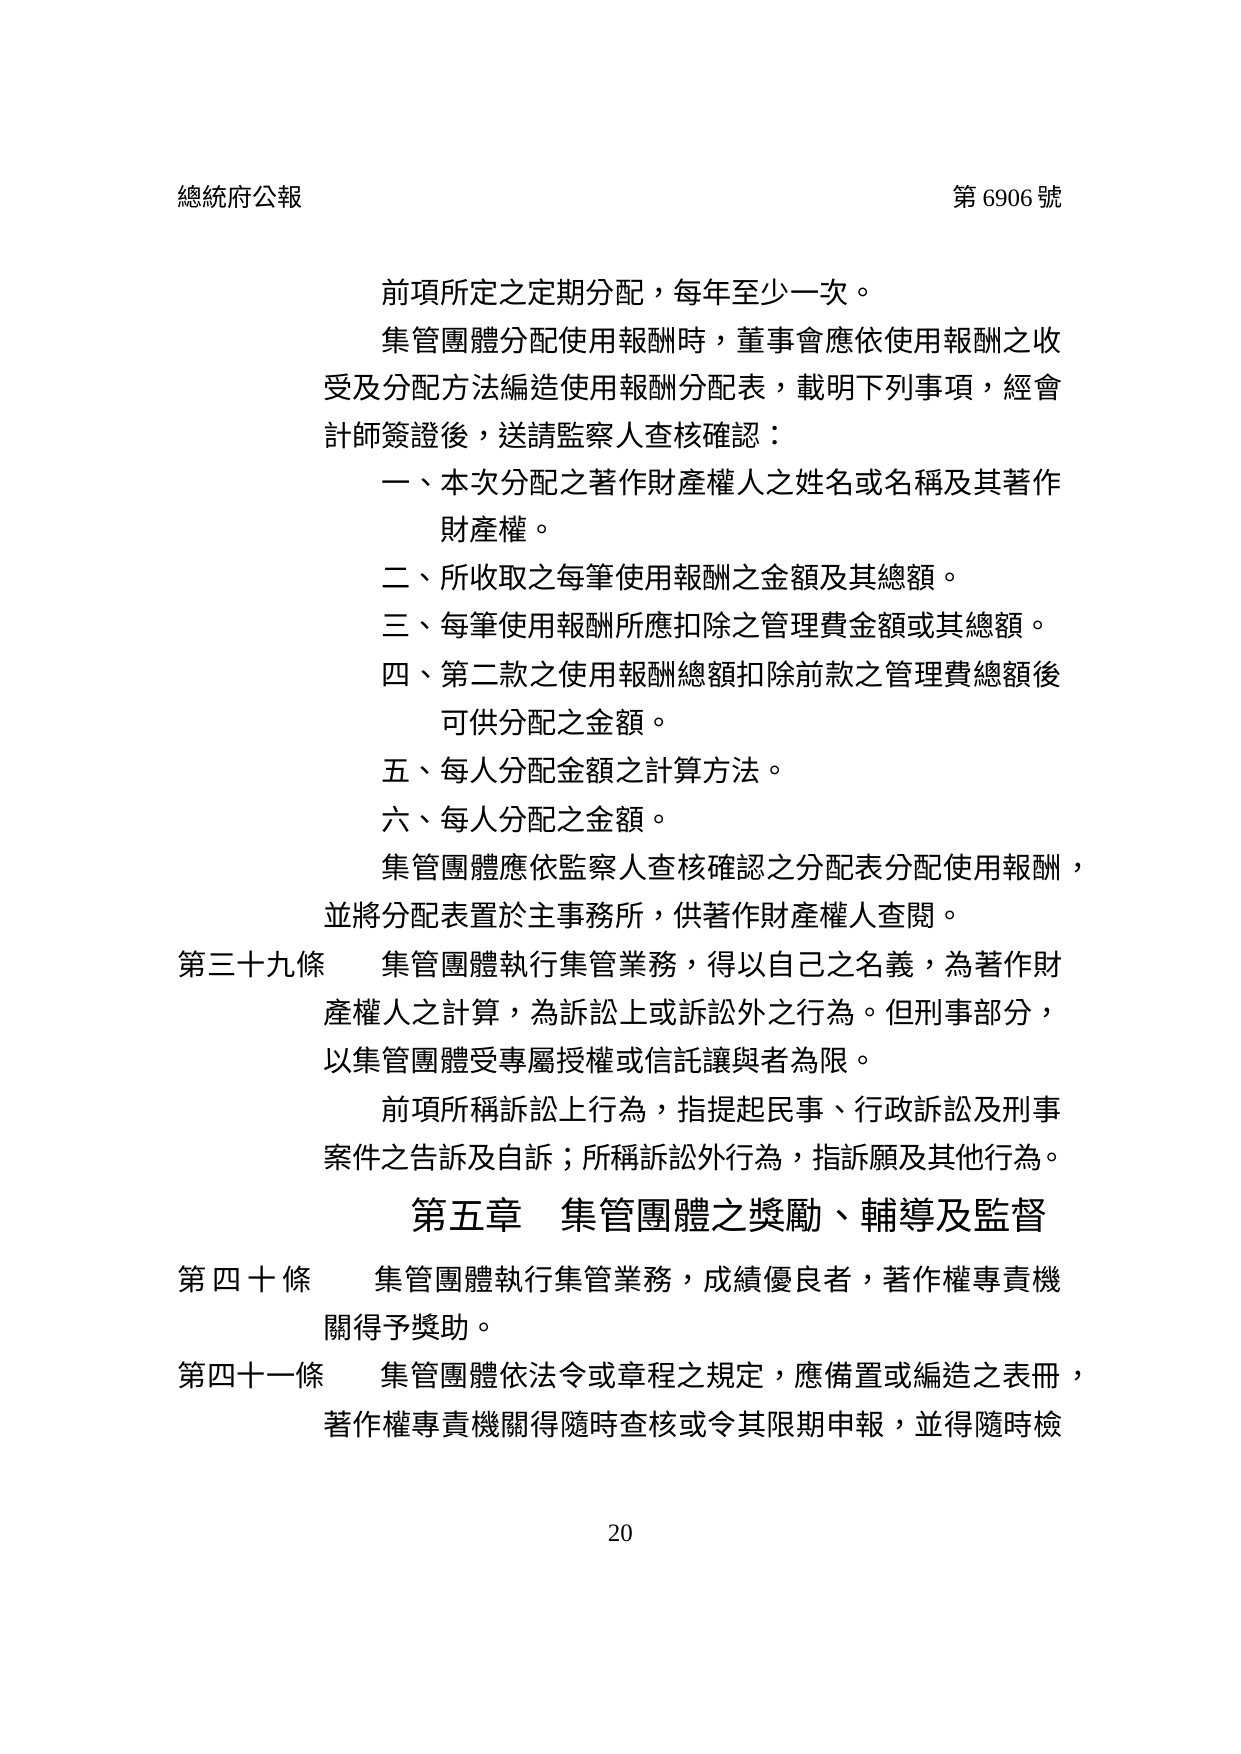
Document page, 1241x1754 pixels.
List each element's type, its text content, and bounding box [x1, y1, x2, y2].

text 第四十條 集管團體執行集管業務，成績優良者，著作權專責機關得予獎助。 [177, 1251, 1063, 1348]
text 第三十九條 集管團體執行集管業務，得以自己之名義，為著作財產權人之計算，為訴訟上或訴訟外之行為。但刑事部分，以集管團體受專屬授權或信託讓與者為限。 [177, 936, 1063, 1081]
text 一、本次分配之著作財產權人之姓名或名稱及其著作財產權。 [381, 455, 1063, 550]
text 第五章 集管團體之獎勵、輔導及監督 [411, 1191, 1063, 1239]
text 前項所稱訴訟上行為，指提起民事、行政訴訟及刑事案件之告訴及自訴；所稱訴訟外行為，指訴願及其他行為。 [323, 1081, 1063, 1178]
text 五、每人分配金額之計算方法。 [381, 743, 1063, 791]
text 三、每筆使用報酬所應扣除之管理費金額或其總額。 [381, 598, 1063, 646]
text 前項所定之定期分配，每年至少一次。 [323, 266, 1063, 313]
text 六、每人分配之金額。 [381, 791, 1063, 840]
text 四、第二款之使用報酬總額扣除前款之管理費總額後可供分配之金額。 [381, 646, 1063, 743]
text 集管團體應依監察人查核確認之分配表分配使用報酬，並將分配表置於主事務所，供著作財產權人查閱。 [323, 840, 1063, 936]
text 二、所收取之每筆使用報酬之金額及其總額。 [381, 550, 1063, 598]
text 第四十一條 集管團體依法令或章程之規定，應備置或編造之表冊，著作權專責機關得隨時查核或令其限期申報，並得隨時檢查其業務及財務狀況，或令其限期申報業務處理情形。 [177, 1348, 1063, 1445]
text 集管團體分配使用報酬時，董事會應依使用報酬之收受及分配方法編造使用報酬分配表，載明下列事項，經會計師簽證後，送請監察人查核確認： [323, 313, 1063, 455]
